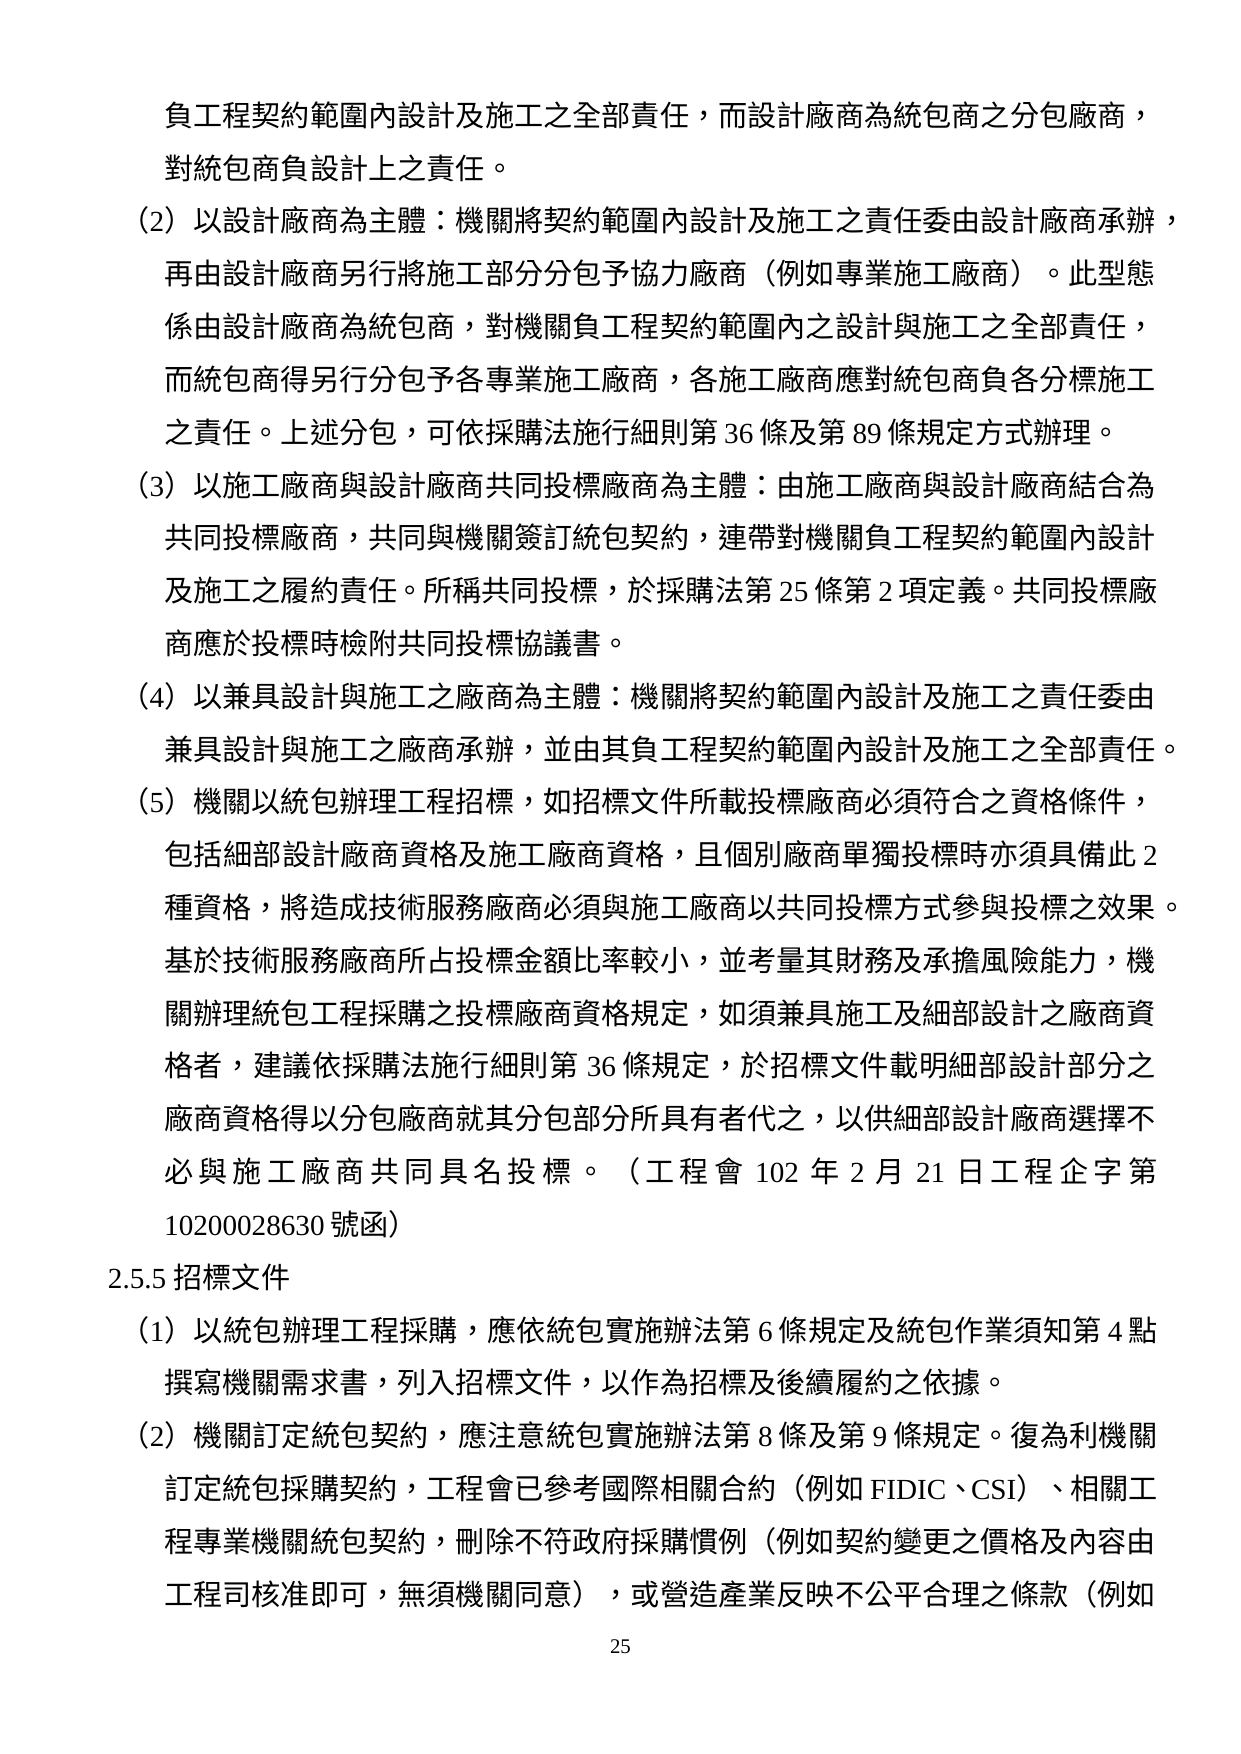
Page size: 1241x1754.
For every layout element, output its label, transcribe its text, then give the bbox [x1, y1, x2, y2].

text 2.5.5 招標文件 [108, 1254, 1157, 1297]
text （4）以兼具設計與施工之廠商為主體：機關將契約範圍內設計及施工之責任委由兼具設計與施工之廠商承辦，並由其負工程契約範圍內設計及施工之全部責任。 [120, 673, 1157, 768]
text （5）機關以統包辦理工程招標，如招標文件所載投標廠商必須符合之資格條件，包括細部設計廠商資格及施工廠商資格，且個別廠商單獨投標時亦須具備此2種資格，將造成技術服務廠商必須與施工廠商以共同投標方式參與投標之效果。基於技術服務廠商所占投標金額比率較小，並考量其財務及承擔風險能力，機關辦理統包工程採購之投標廠商資格規定，如須兼具施工及細部設計之廠商資格者，建議依採購法施行細則第36條規定，於招標文件載明細部設計部分之廠商資格得以分包廠商就其分包部分所具有者代之，以供細部設計廠商選擇不必與施工廠商共同具名投標。（工程會102年2月21日工程企字第10200028630號函） [120, 779, 1157, 1244]
text （3）以施工廠商與設計廠商共同投標廠商為主體：由施工廠商與設計廠商結合為共同投標廠商，共同與機關簽訂統包契約，連帶對機關負工程契約範圍內設計及施工之履約責任。所稱共同投標，於採購法第25條第2項定義。共同投標廠商應於投標時檢附共同投標協議書。 [120, 462, 1157, 663]
text （2）機關訂定統包契約，應注意統包實施辦法第8條及第9條規定。復為利機關訂定統包採購契約，工程會已參考國際相關合約（例如FIDIC、CSI）、相關工程專業機關統包契約，刪除不符政府採購慣例（例如契約變更之價格及內容由工程司核准即可，無須機關同意），或營造產業反映不公平合理之條款（例如 [120, 1413, 1157, 1613]
text （1）以統包辦理工程採購，應依統包實施辦法第6條規定及統包作業須知第4點撰寫機關需求書，列入招標文件，以作為招標及後續履約之依據。 [120, 1307, 1157, 1402]
text 負工程契約範圍內設計及施工之全部責任，而設計廠商為統包商之分包廠商，對統包商負設計上之責任。 [120, 92, 1157, 187]
text （2）以設計廠商為主體：機關將契約範圍內設計及施工之責任委由設計廠商承辦，再由設計廠商另行將施工部分分包予協力廠商（例如專業施工廠商）。此型態係由設計廠商為統包商，對機關負工程契約範圍內之設計與施工之全部責任，而統包商得另行分包予各專業施工廠商，各施工廠商應對統包商負各分標施工之責任。上述分包，可依採購法施行細則第36條及第89條規定方式辦理。 [120, 198, 1157, 452]
